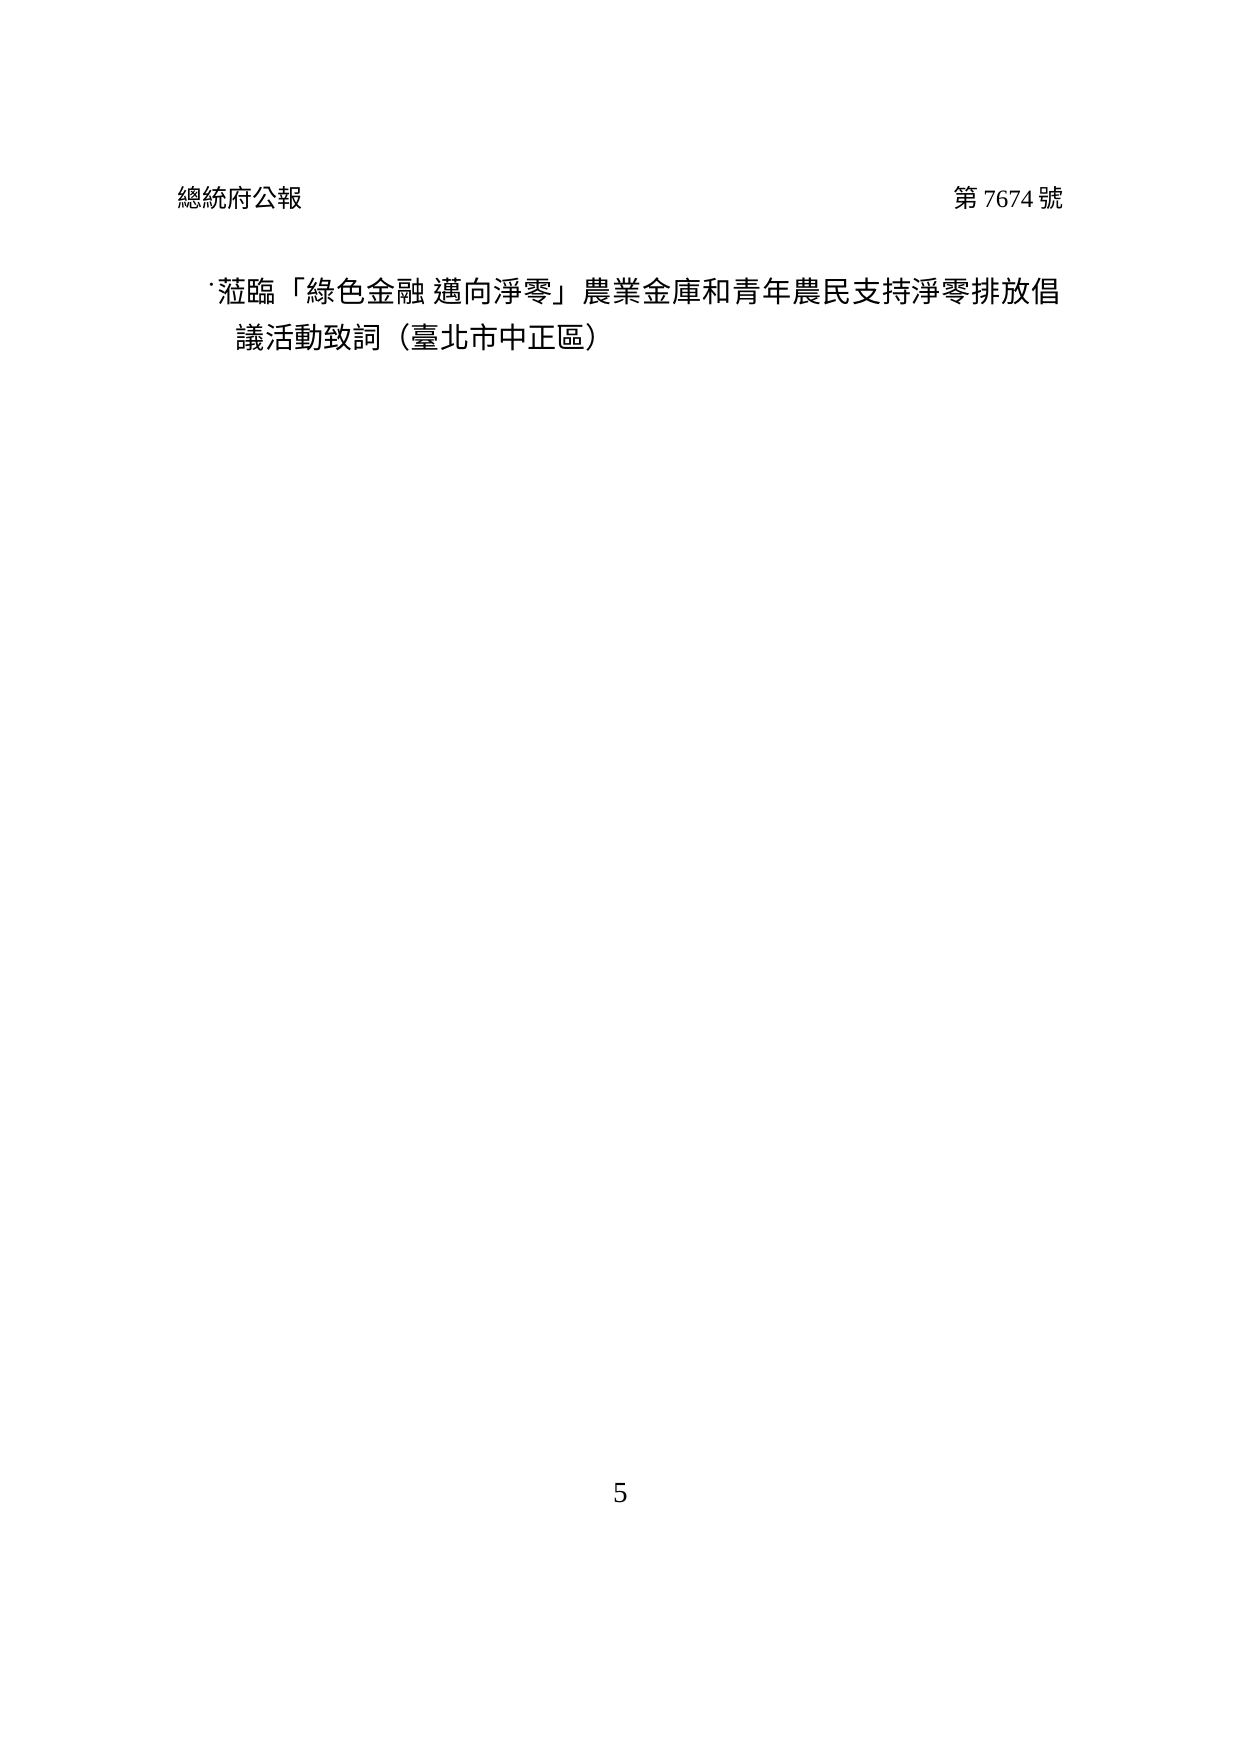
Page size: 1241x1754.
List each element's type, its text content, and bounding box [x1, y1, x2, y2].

text ˙蒞臨「綠色金融 邁向淨零」農業金庫和青年農民支持淨零排放倡議活動致詞（臺北市中正區） [206, 266, 1063, 357]
